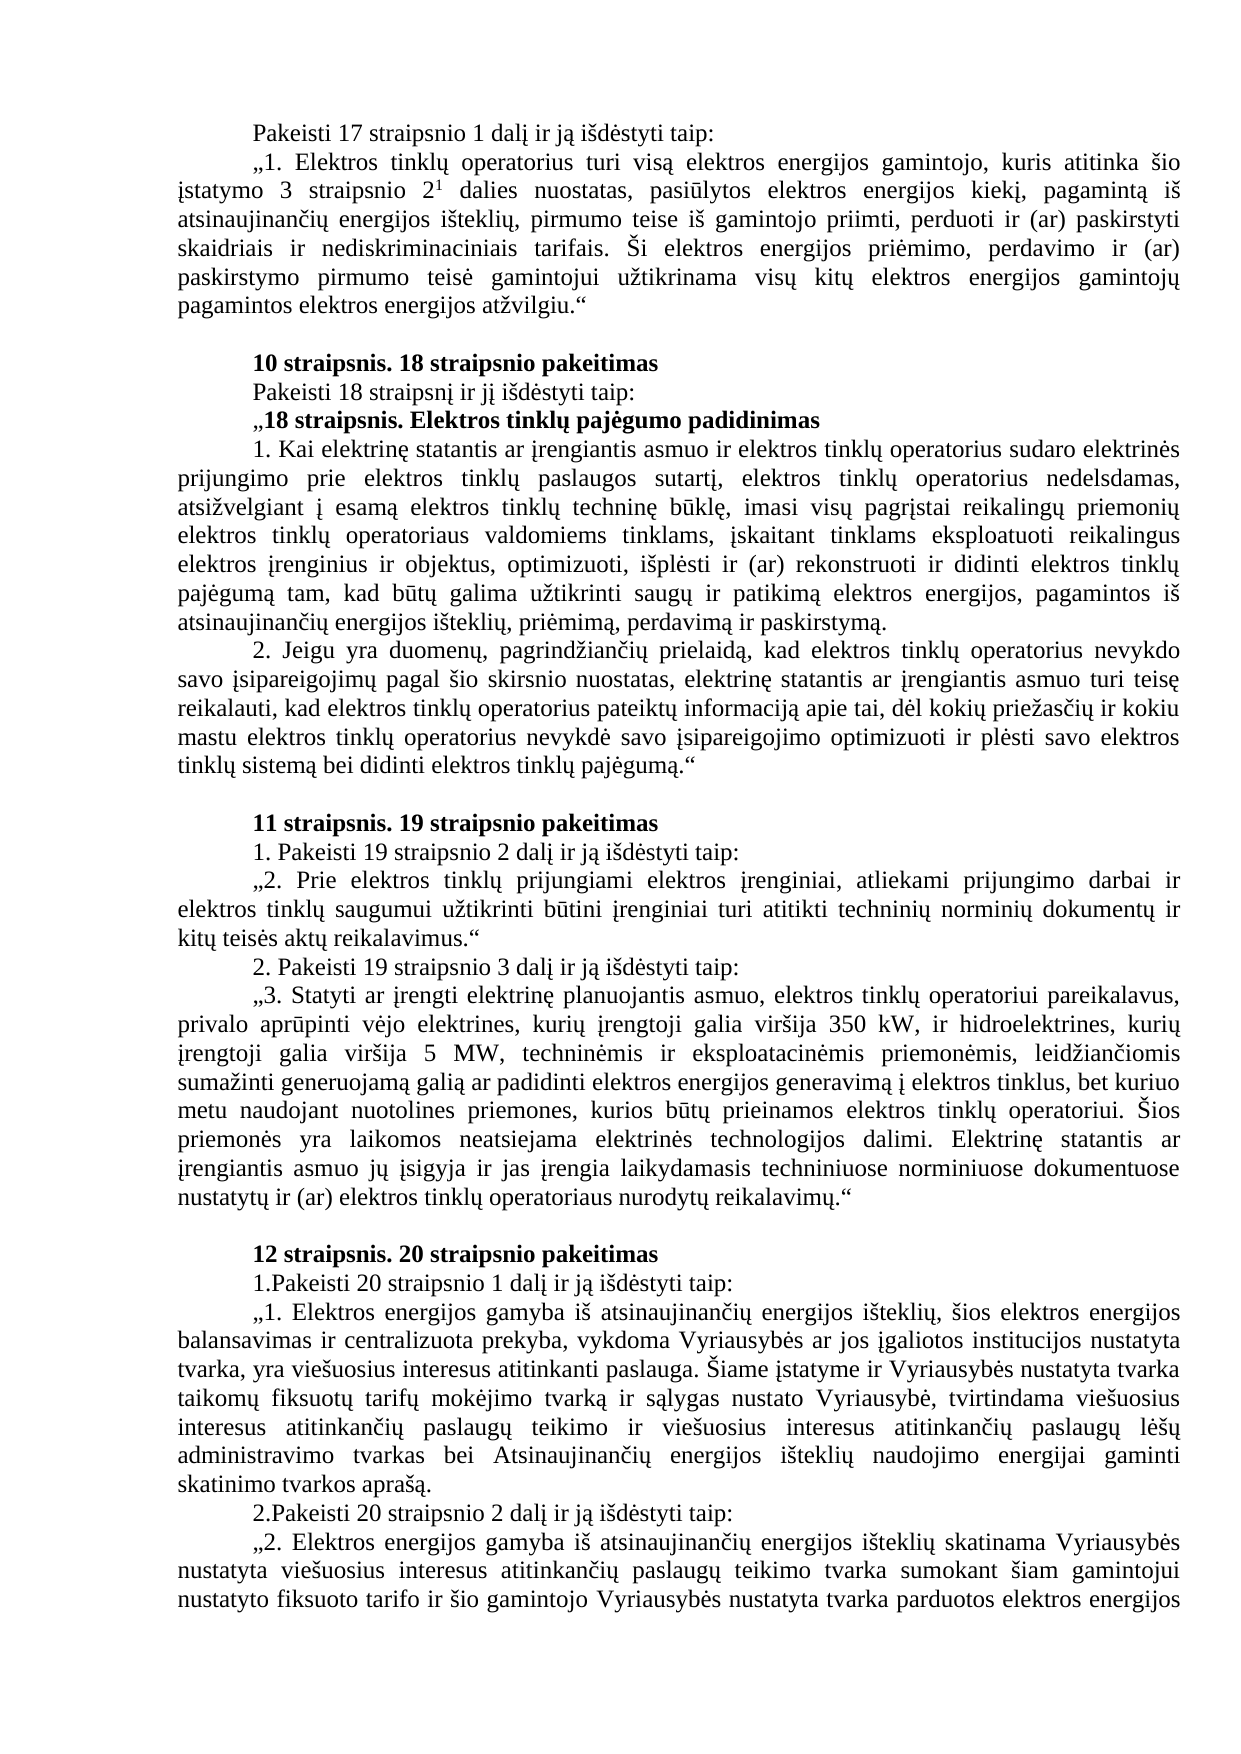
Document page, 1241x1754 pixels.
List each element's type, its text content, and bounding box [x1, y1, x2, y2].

text 1. Pakeisti 19 straipsnio 2 dalį ir ją išdėstyti taip: [177, 837, 1181, 866]
text Pakeisti 18 straipsnį ir jį išdėstyti taip: [177, 377, 1181, 406]
text 2.Pakeisti 20 straipsnio 2 dalį ir ją išdėstyti taip: [177, 1498, 1181, 1527]
text „1. Elektros tinklų operatorius turi visą elektros energijos gamintojo, kuris atitinka šio įstatymo 3 straipsnio 21 dalies nuostatas, pasiūlytos elektros energijos kiekį, pagamintą iš atsinaujinančių energijos išteklių, pirmumo teise iš gamintojo priimti, perduoti ir (ar) paskirstyti skaidriais ir nediskriminaciniais tarifais. Ši elektros energijos priėmimo, perdavimo ir (ar) paskirstymo pirmumo teisė gamintojui užtikrinama visų kitų elektros energijos gamintojų pagamintos elektros energijos atžvilgiu.“ [177, 147, 1181, 319]
text 1. Kai elektrinę statantis ar įrengiantis asmuo ir elektros tinklų operatorius sudaro elektrinės prijungimo prie elektros tinklų paslaugos sutartį, elektros tinklų operatorius nedelsdamas, atsižvelgiant į esamą elektros tinklų techninę būklę, imasi visų pagrįstai reikalingų priemonių elektros tinklų operatoriaus valdomiems tinklams, įskaitant tinklams eksploatuoti reikalingus elektros įrenginius ir objektus, optimizuoti, išplėsti ir (ar) rekonstruoti ir didinti elektros tinklų pajėgumą tam, kad būtų galima užtikrinti saugų ir patikimą elektros energijos, pagamintos iš atsinaujinančių energijos išteklių, priėmimą, perdavimą ir paskirstymą. [177, 434, 1181, 636]
text 11 straipsnis. 19 straipsnio pakeitimas [177, 808, 1181, 837]
text 2. Pakeisti 19 straipsnio 3 dalį ir ją išdėstyti taip: [177, 952, 1181, 981]
text 1.Pakeisti 20 straipsnio 1 dalį ir ją išdėstyti taip: [177, 1268, 1181, 1297]
text Pakeisti 17 straipsnio 1 dalį ir ją išdėstyti taip: [177, 118, 1181, 147]
text 2. Jeigu yra duomenų, pagrindžiančių prielaidą, kad elektros tinklų operatorius nevykdo savo įsipareigojimų pagal šio skirsnio nuostatas, elektrinę statantis ar įrengiantis asmuo turi teisę reikalauti, kad elektros tinklų operatorius pateiktų informaciją apie tai, dėl kokių priežasčių ir kokiu mastu elektros tinklų operatorius nevykdė savo įsipareigojimo optimizuoti ir plėsti savo elektros tinklų sistemą bei didinti elektros tinklų pajėgumą.“ [177, 636, 1181, 779]
text 12 straipsnis. 20 straipsnio pakeitimas [252, 1239, 1181, 1268]
text 10 straipsnis. 18 straipsnio pakeitimas [177, 348, 1181, 377]
text „1. Elektros energijos gamyba iš atsinaujinančių energijos išteklių, šios elektros energijos balansavimas ir centralizuota prekyba, vykdoma Vyriausybės ar jos įgaliotos institucijos nustatyta tvarka, yra viešuosius interesus atitinkanti paslauga. Šiame įstatyme ir Vyriausybės nustatyta tvarka taikomų fiksuotų tarifų mokėjimo tvarką ir sąlygas nustato Vyriausybė, tvirtindama viešuosius interesus atitinkančių paslaugų teikimo ir viešuosius interesus atitinkančių paslaugų lėšų administravimo tvarkas bei Atsinaujinančių energijos išteklių naudojimo energijai gaminti skatinimo tvarkos aprašą. [177, 1297, 1181, 1498]
text „3. Statyti ar įrengti elektrinę planuojantis asmuo, elektros tinklų operatoriui pareikalavus, privalo aprūpinti vėjo elektrines, kurių įrengtoji galia viršija 350 kW, ir hidroelektrines, kurių įrengtoji galia viršija 5 MW, techninėmis ir eksploatacinėmis priemonėmis, leidžiančiomis sumažinti generuojamą galią ar padidinti elektros energijos generavimą į elektros tinklus, bet kuriuo metu naudojant nuotolines priemones, kurios būtų prieinamos elektros tinklų operatoriui. Šios priemonės yra laikomos neatsiejama elektrinės technologijos dalimi. Elektrinę statantis ar įrengiantis asmuo jų įsigyja ir jas įrengia laikydamasis techniniuose norminiuose dokumentuose nustatytų ir (ar) elektros tinklų operatoriaus nurodytų reikalavimų.“ [177, 981, 1181, 1211]
text „2. Prie elektros tinklų prijungiami elektros įrenginiai, atliekami prijungimo darbai ir elektros tinklų saugumui užtikrinti būtini įrenginiai turi atitikti techninių norminių dokumentų ir kitų teisės aktų reikalavimus.“ [177, 866, 1181, 952]
text „2. Elektros energijos gamyba iš atsinaujinančių energijos išteklių skatinama Vyriausybės nustatyta viešuosius interesus atitinkančių paslaugų teikimo tvarka sumokant šiam gamintojui nustatyto fiksuoto tarifo ir šio gamintojo Vyriausybės nustatyta tvarka parduotos elektros energijos [177, 1527, 1181, 1613]
text „18 straipsnis. Elektros tinklų pajėgumo padidinimas [177, 406, 1181, 434]
